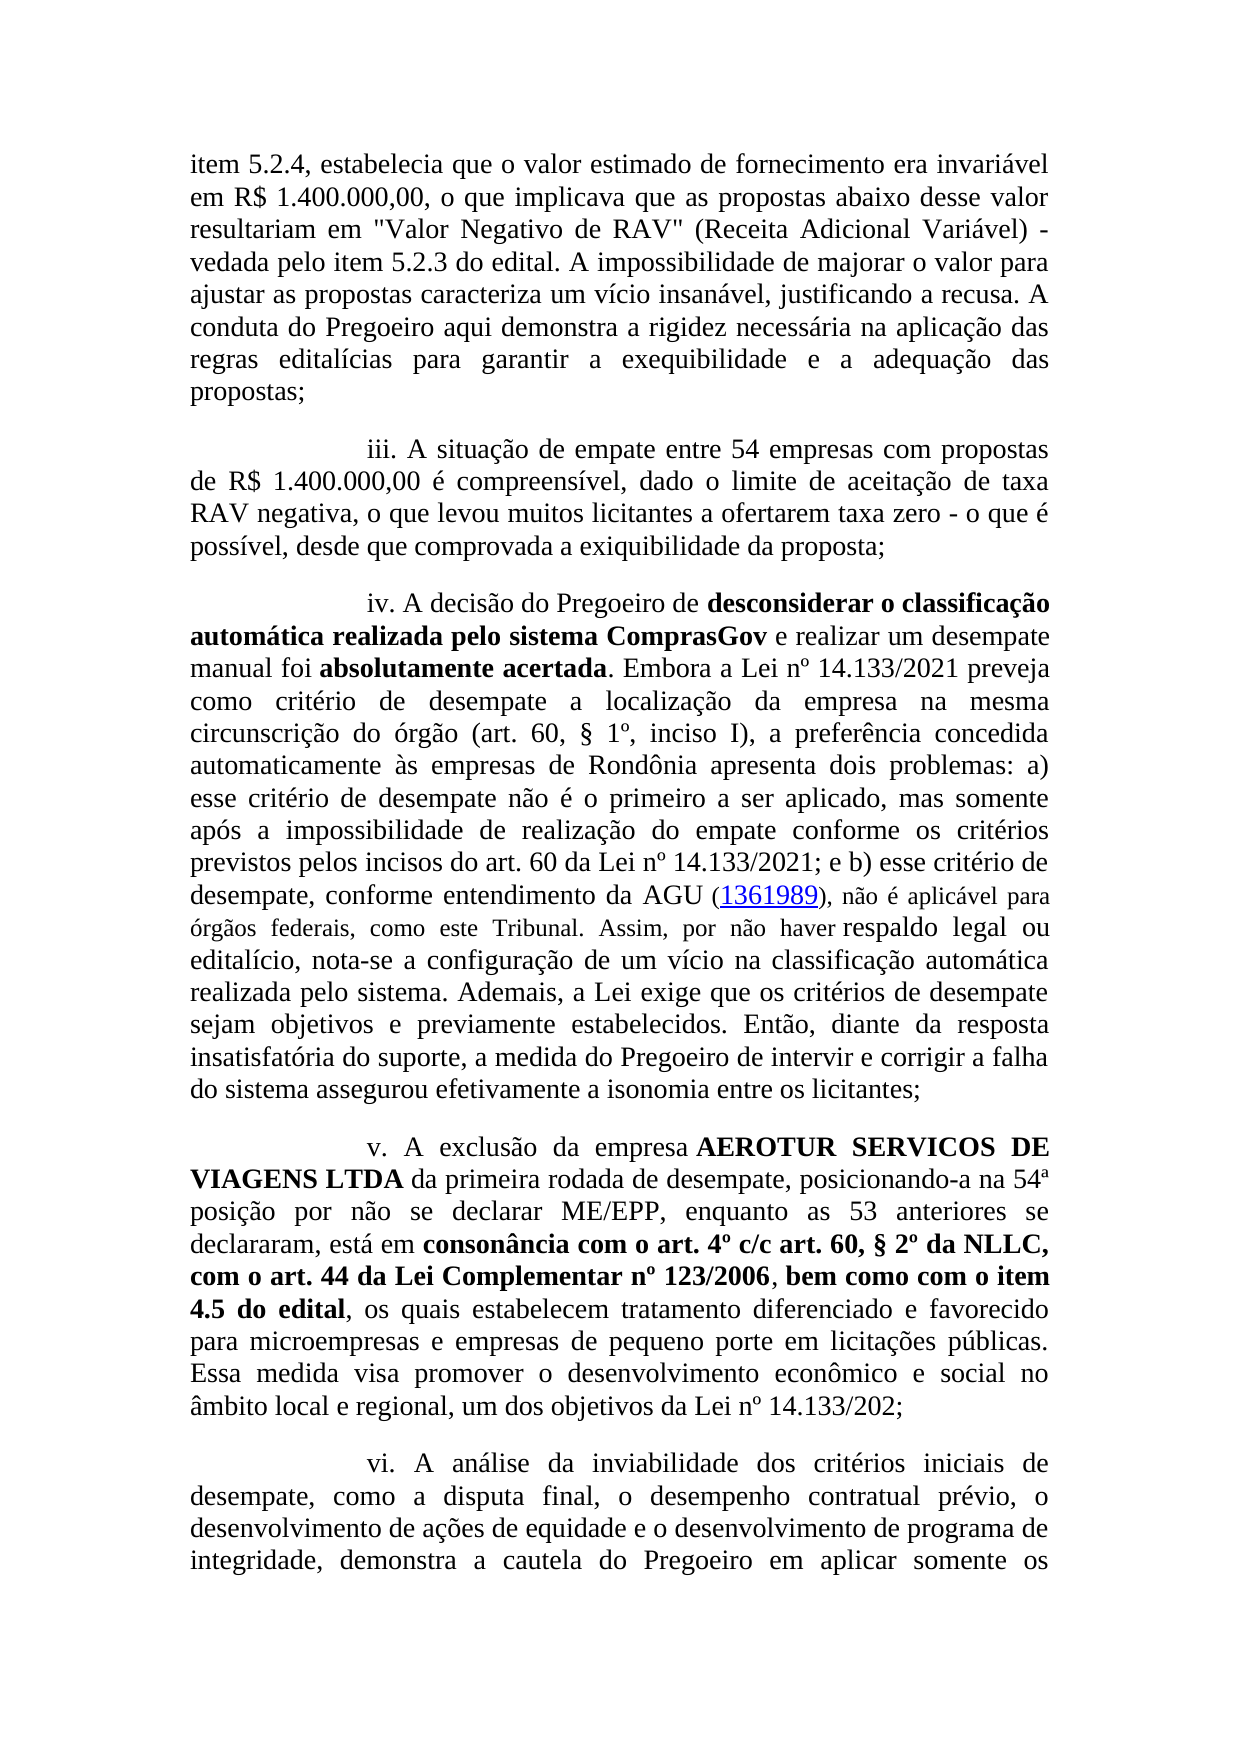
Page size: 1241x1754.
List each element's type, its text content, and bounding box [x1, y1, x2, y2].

text item 5.2.4, estabelecia que o valor estimado de fornecimento era invariável em R$ 1.400.000,00, o que implicava que as propostas abaixo desse valor resultariam em "Valor Negativo de RAV" (Receita Adicional Variável) - vedada pelo item 5.2.3 do edital. A impossibilidade de majorar o valor para ajustar as propostas caracteriza um vício insanável, justificando a recusa. A conduta do Pregoeiro aqui demonstra a rigidez necessária na aplicação das regras editalícias para garantir a exequibilidade e a adequação das propostas; [190, 148, 1051, 407]
text vi. ​​​​​​​A análise da inviabilidade dos critérios iniciais de desempate, como a disputa final, o desempenho contratual prévio, o desenvolvimento de ações de equidade e o desenvolvimento de programa de integridade, demonstra a cautela do Pregoeiro em aplicar somente os [190, 1446, 1051, 1576]
text iv. A decisão do Pregoeiro de desconsiderar o classificação automática realizada pelo sistema ComprasGov e realizar um desempate manual foi absolutamente acertada. Embora a Lei nº 14.133/2021 preveja como critério de desempate a localização da empresa na mesma circunscrição do órgão (art. 60, § 1º, inciso I), a preferência concedida automaticamente às empresas de Rondônia apresenta dois problemas: a) esse critério de desempate não é o primeiro a ser aplicado, mas somente após a impossibilidade de realização do empate conforme os critérios previstos pelos incisos do art. 60 da Lei nº 14.133/2021; e b) esse critério de desempate, conforme entendimento da AGU (1361989), não é aplicável para órgãos federais, como este Tribunal. Assim, por não haver respaldo legal ou editalício, nota-se a configuração de um vício na classificação automática realizada pelo sistema. Ademais, a Lei exige que os critérios de desempate sejam objetivos e previamente estabelecidos. Então, diante da resposta insatisfatória do suporte, a medida do Pregoeiro de intervir e corrigir a falha do sistema assegurou efetivamente a isonomia entre os licitantes; [190, 586, 1051, 1105]
text iii. A situação de empate entre 54 empresas com propostas de R$ 1.400.000,00 é compreensível, dado o limite de aceitação de taxa RAV negativa, o que levou muitos licitantes a ofertarem taxa zero - o que é possível, desde que comprovada a exiquibilidade da proposta; [190, 432, 1051, 561]
text v. ​​​​​​​A exclusão da empresa AEROTUR SERVICOS DE VIAGENS LTDA da primeira rodada de desempate, posicionando-a na 54ª posição por não se declarar ME/EPP, enquanto as 53 anteriores se declararam, está em consonância com o art. 4º c/c art. 60, § 2º da NLLC, com o art. 44 da Lei Complementar nº 123/2006, bem como com o item 4.5 do edital, os quais estabelecem tratamento diferenciado e favorecido para microempresas e empresas de pequeno porte em licitações públicas. Essa medida visa promover o desenvolvimento econômico e social no âmbito local e regional, um dos objetivos da Lei nº 14.133/202; [190, 1130, 1051, 1421]
